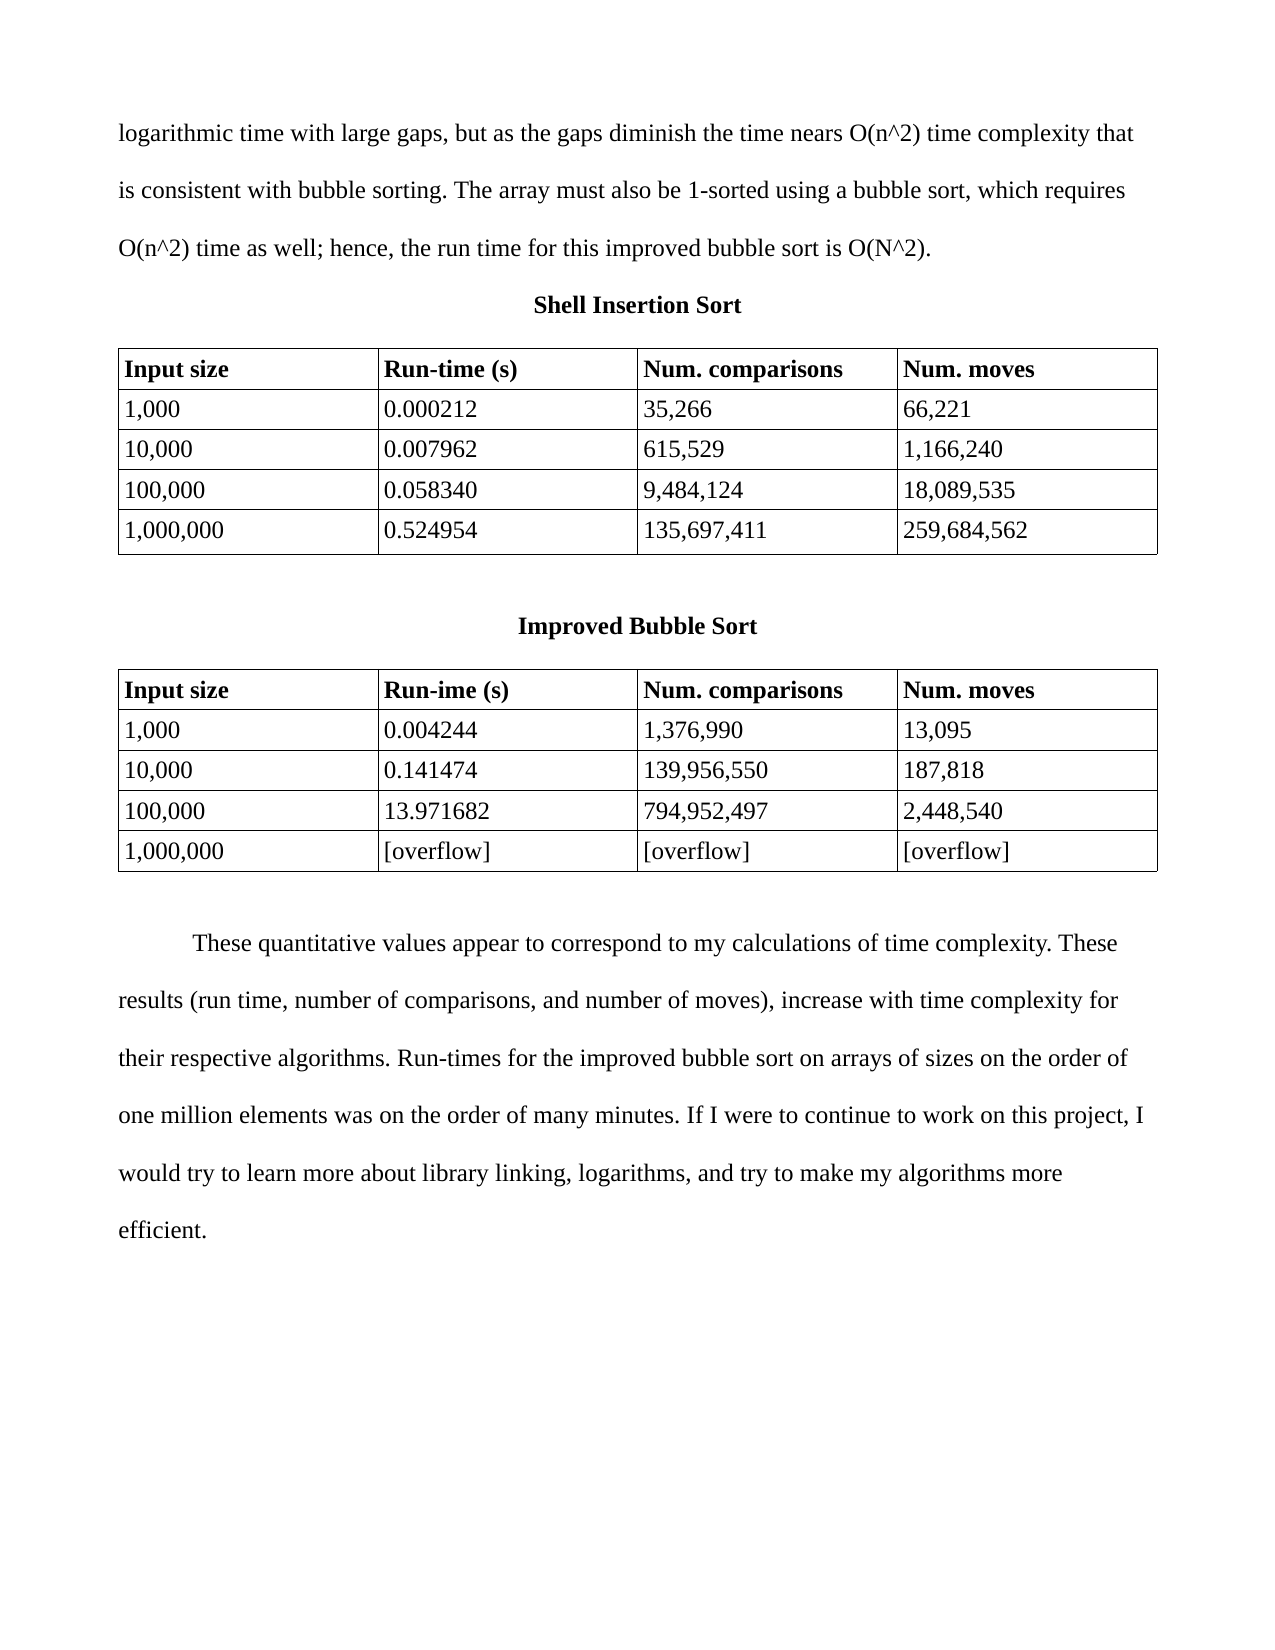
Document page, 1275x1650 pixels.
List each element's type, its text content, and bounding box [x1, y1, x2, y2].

table_cell [overflow] [638, 831, 897, 871]
table_cell 13,095 [898, 710, 1157, 749]
table_cell 259,684,562 [898, 510, 1157, 554]
table_cell [overflow] [379, 831, 637, 871]
table_header Num. comparisons [638, 349, 897, 388]
table_cell 0.004244 [379, 710, 637, 749]
table_header Num. moves [898, 670, 1157, 709]
text These quantitative values appear to correspond to my calculations of time complexity. These results (run time, number of comparisons, and number of moves), increase with time complexity for their respective algorithms. Run-times for the improved bubble sort on arrays of sizes on the order of one million elements was on the order of many minutes. If I were to continue to work on this project, I would try to learn more about library linking, logarithms, and try to make my algorithms more efficient. [118, 928, 1157, 1244]
table_cell 10,000 [119, 430, 378, 469]
table_cell 9,484,124 [638, 470, 897, 509]
table_header Run-time (s) [379, 349, 637, 388]
table_cell 1,000,000 [119, 831, 378, 871]
table_cell 2,448,540 [898, 791, 1157, 830]
table_header Num. comparisons [638, 670, 897, 709]
table_cell 1,000 [119, 710, 378, 749]
text Improved Bubble Sort [118, 611, 1157, 640]
table_cell 100,000 [119, 791, 378, 830]
table_cell 0.000212 [379, 390, 637, 429]
table_cell 187,818 [898, 751, 1157, 790]
table_cell 1,166,240 [898, 430, 1157, 469]
table_cell 18,089,535 [898, 470, 1157, 509]
table_cell 139,956,550 [638, 751, 897, 790]
table_cell 13.971682 [379, 791, 637, 830]
table_header Num. moves [898, 349, 1157, 388]
table_cell 10,000 [119, 751, 378, 790]
table_header Input size [119, 670, 378, 709]
table_cell 135,697,411 [638, 510, 897, 554]
table_cell 1,376,990 [638, 710, 897, 749]
text Shell Insertion Sort [118, 291, 1157, 319]
text logarithmic time with large gaps, but as the gaps diminish the time nears O(n^2) time complexity that is consistent with bubble sorting. The array must also be 1-sorted using a bubble sort, which requires O(n^2) time as well; hence, the run time for this improved bubble sort is O(N^2). [118, 118, 1157, 262]
table_cell 1,000 [119, 390, 378, 429]
table_cell 100,000 [119, 470, 378, 509]
table_cell 0.007962 [379, 430, 637, 469]
table_cell 0.058340 [379, 470, 637, 509]
table_cell 1,000,000 [119, 510, 378, 554]
table_cell 0.524954 [379, 510, 637, 554]
table_cell 35,266 [638, 390, 897, 429]
table_cell 615,529 [638, 430, 897, 469]
table_cell 0.141474 [379, 751, 637, 790]
table_header Input size [119, 349, 378, 388]
table_cell [overflow] [898, 831, 1157, 871]
table_cell 794,952,497 [638, 791, 897, 830]
table_cell 66,221 [898, 390, 1157, 429]
table_header Run-ime (s) [379, 670, 637, 709]
